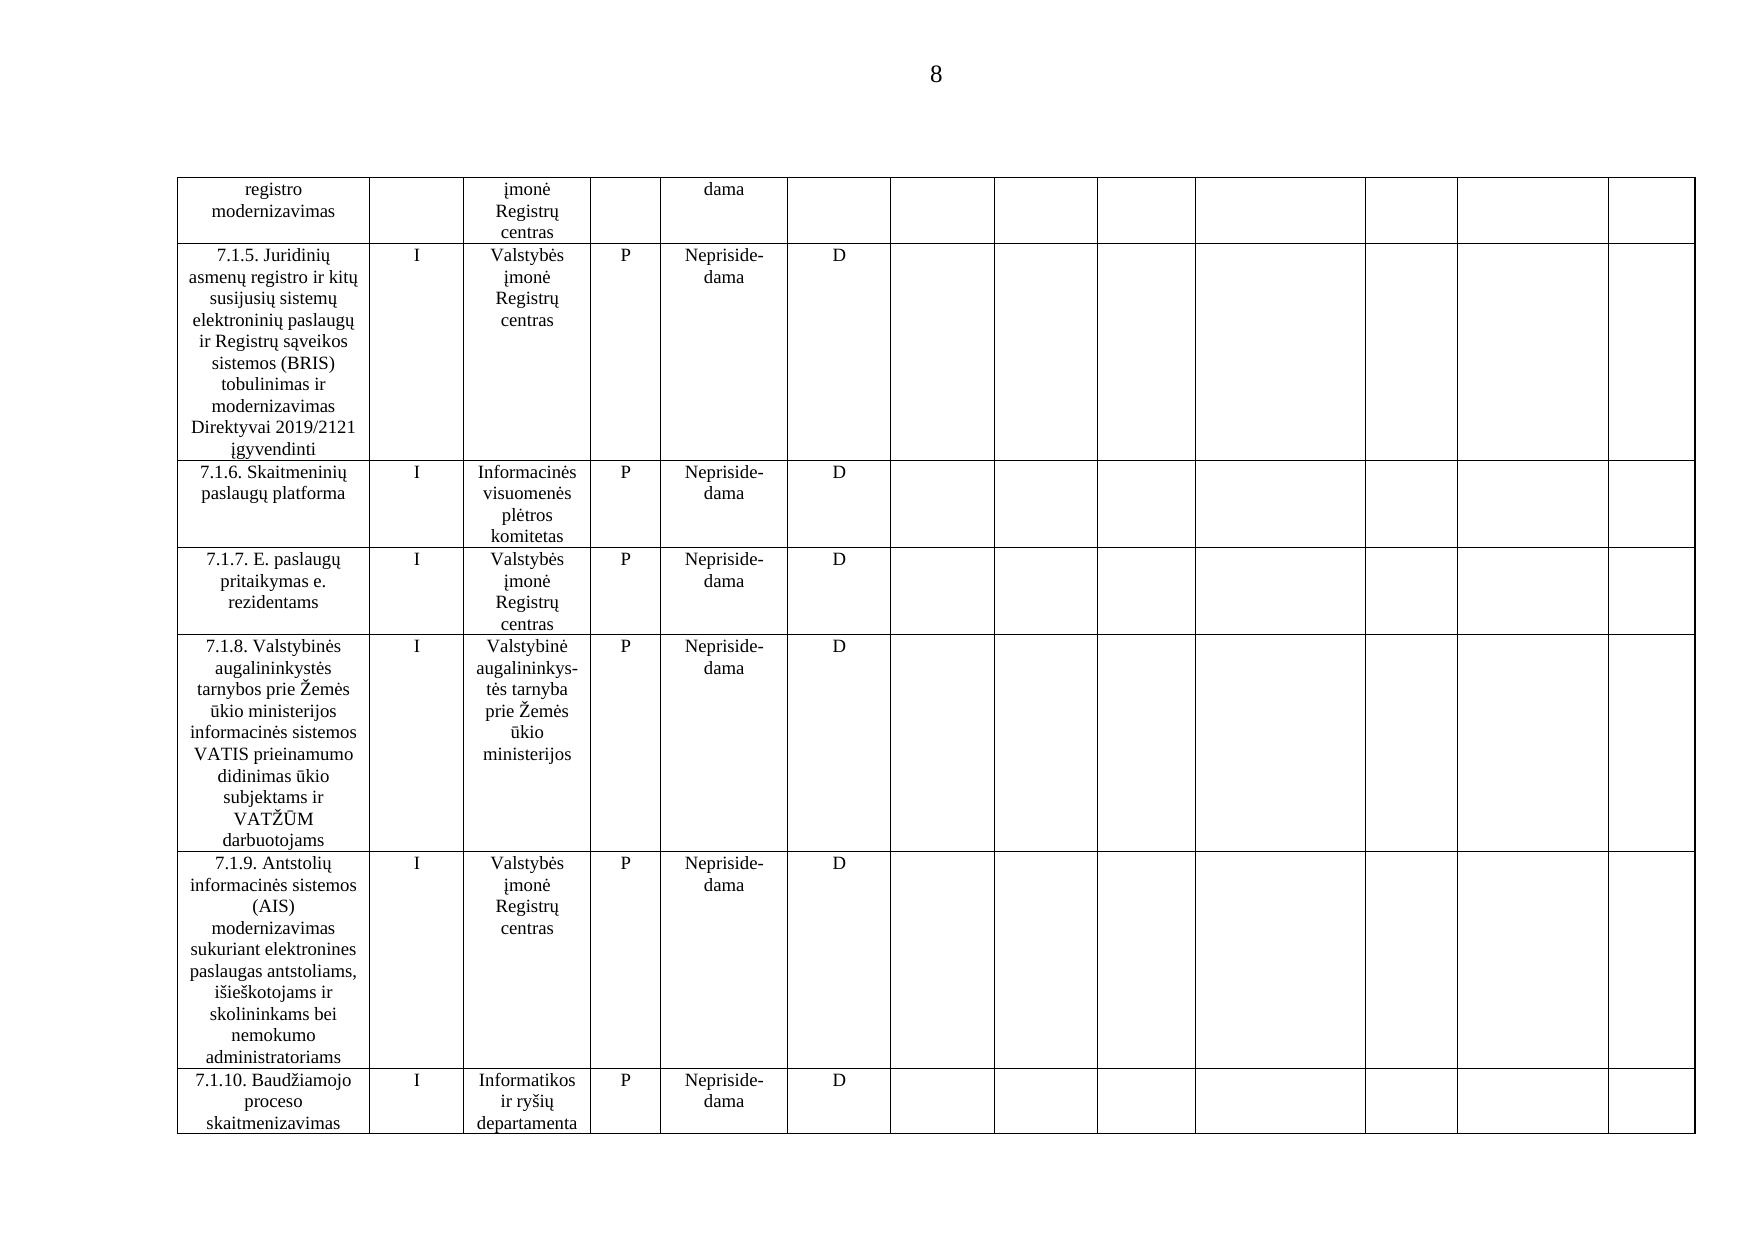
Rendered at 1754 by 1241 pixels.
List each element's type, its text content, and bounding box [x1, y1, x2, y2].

table_cell [1366, 178, 1457, 243]
table_cell 7.1.10. Baudžiamojo proceso skaitmenizavimas [178, 1069, 369, 1133]
table_cell D [788, 635, 890, 851]
table_cell dama [661, 178, 787, 243]
table_cell [370, 178, 463, 243]
table_cell 7.1.5. Juridinių asmenų registro ir kitų susijusių sistemų elektroninių paslaugų ir Registrų sąveikos sistemos (BRIS) tobulinimas ir modernizavimas Direktyvai 2019/2121 įgyvendinti [178, 244, 369, 459]
table_cell P [591, 635, 660, 851]
table_cell [1196, 244, 1365, 459]
table_cell [1196, 1069, 1365, 1133]
table_cell Valstybės įmonė Registrų centras [464, 852, 590, 1067]
table_cell [1366, 244, 1457, 459]
table_cell P [591, 461, 660, 547]
table_cell Informacinės visuomenės plėtros komitetas [464, 461, 590, 547]
table_cell [1609, 1069, 1694, 1133]
table_cell [1196, 461, 1365, 547]
table_cell D [788, 461, 890, 547]
table_cell [891, 548, 994, 634]
table_cell Nepriside- dama [661, 461, 787, 547]
table_cell P [591, 1069, 660, 1133]
table_cell [1098, 461, 1195, 547]
table_cell Nepriside- dama [661, 852, 787, 1067]
table_cell įmonė Registrų centras [464, 178, 590, 243]
table_cell [1458, 178, 1608, 243]
table_cell Valstybės įmonė Registrų centras [464, 244, 590, 459]
table_cell [1458, 244, 1608, 459]
table_cell [1098, 852, 1195, 1067]
table_cell [1366, 852, 1457, 1067]
table_cell P [591, 244, 660, 459]
table_cell [995, 635, 1097, 851]
table_cell [995, 244, 1097, 459]
table_cell I [370, 548, 463, 634]
table_cell [891, 635, 994, 851]
table_cell [1098, 1069, 1195, 1133]
table_cell registro modernizavimas [178, 178, 369, 243]
table_cell [995, 852, 1097, 1067]
table_cell 7.1.8. Valstybinės augalininkystės tarnybos prie Žemės ūkio ministerijos informacinės sistemos VATIS prieinamumo didinimas ūkio subjektams ir VATŽŪM darbuotojams [178, 635, 369, 851]
table_cell [591, 178, 660, 243]
table_cell [1196, 548, 1365, 634]
table_cell [995, 548, 1097, 634]
table_cell 7.1.7. E. paslaugų pritaikymas e. rezidentams [178, 548, 369, 634]
table_cell [995, 1069, 1097, 1133]
table_cell I [370, 1069, 463, 1133]
table_cell [1366, 635, 1457, 851]
table_cell [1458, 852, 1608, 1067]
table_cell [1609, 461, 1694, 547]
table_cell P [591, 852, 660, 1067]
table_cell [995, 178, 1097, 243]
table_cell [1609, 178, 1694, 243]
table_cell I [370, 244, 463, 459]
table_cell D [788, 244, 890, 459]
table_cell I [370, 635, 463, 851]
table_cell [1098, 178, 1195, 243]
table_cell [1366, 548, 1457, 634]
table_cell [1458, 461, 1608, 547]
table_cell Nepriside- dama [661, 635, 787, 851]
table_cell [891, 1069, 994, 1133]
table_cell [1609, 852, 1694, 1067]
table_cell Valstybinė augalininkys-tės tarnyba prie Žemės ūkio ministerijos [464, 635, 590, 851]
table_cell I [370, 461, 463, 547]
table_cell P [591, 548, 660, 634]
table_cell [1366, 461, 1457, 547]
table_cell Nepriside- dama [661, 548, 787, 634]
table_cell [1196, 852, 1365, 1067]
table_cell [1458, 548, 1608, 634]
table_cell [1196, 635, 1365, 851]
table_cell D [788, 548, 890, 634]
table_cell [891, 244, 994, 459]
table_cell [995, 461, 1097, 547]
table_cell [1098, 635, 1195, 851]
table_cell I [370, 852, 463, 1067]
table_cell [1196, 178, 1365, 243]
table_cell 7.1.6. Skaitmeninių paslaugų platforma [178, 461, 369, 547]
table_cell [788, 178, 890, 243]
table_cell [891, 178, 994, 243]
table_cell [1609, 548, 1694, 634]
table_cell [1366, 1069, 1457, 1133]
table_cell Nepriside- dama [661, 244, 787, 459]
table_cell [891, 852, 994, 1067]
table_cell [1098, 244, 1195, 459]
table_cell [1458, 1069, 1608, 1133]
table_cell [1098, 548, 1195, 634]
table_cell D [788, 852, 890, 1067]
table_cell [1458, 635, 1608, 851]
table_cell D [788, 1069, 890, 1133]
table_cell [1609, 635, 1694, 851]
table_cell Nepriside- dama [661, 1069, 787, 1133]
table_cell Informatikos ir ryšių departamenta [464, 1069, 590, 1133]
table_cell [891, 461, 994, 547]
table_cell [1609, 244, 1694, 459]
table_cell Valstybės įmonė Registrų centras [464, 548, 590, 634]
table_cell 7.1.9. Antstolių informacinės sistemos (AIS) modernizavimas sukuriant elektronines paslaugas antstoliams, išieškotojams ir skolininkams bei nemokumo administratoriams [178, 852, 369, 1067]
